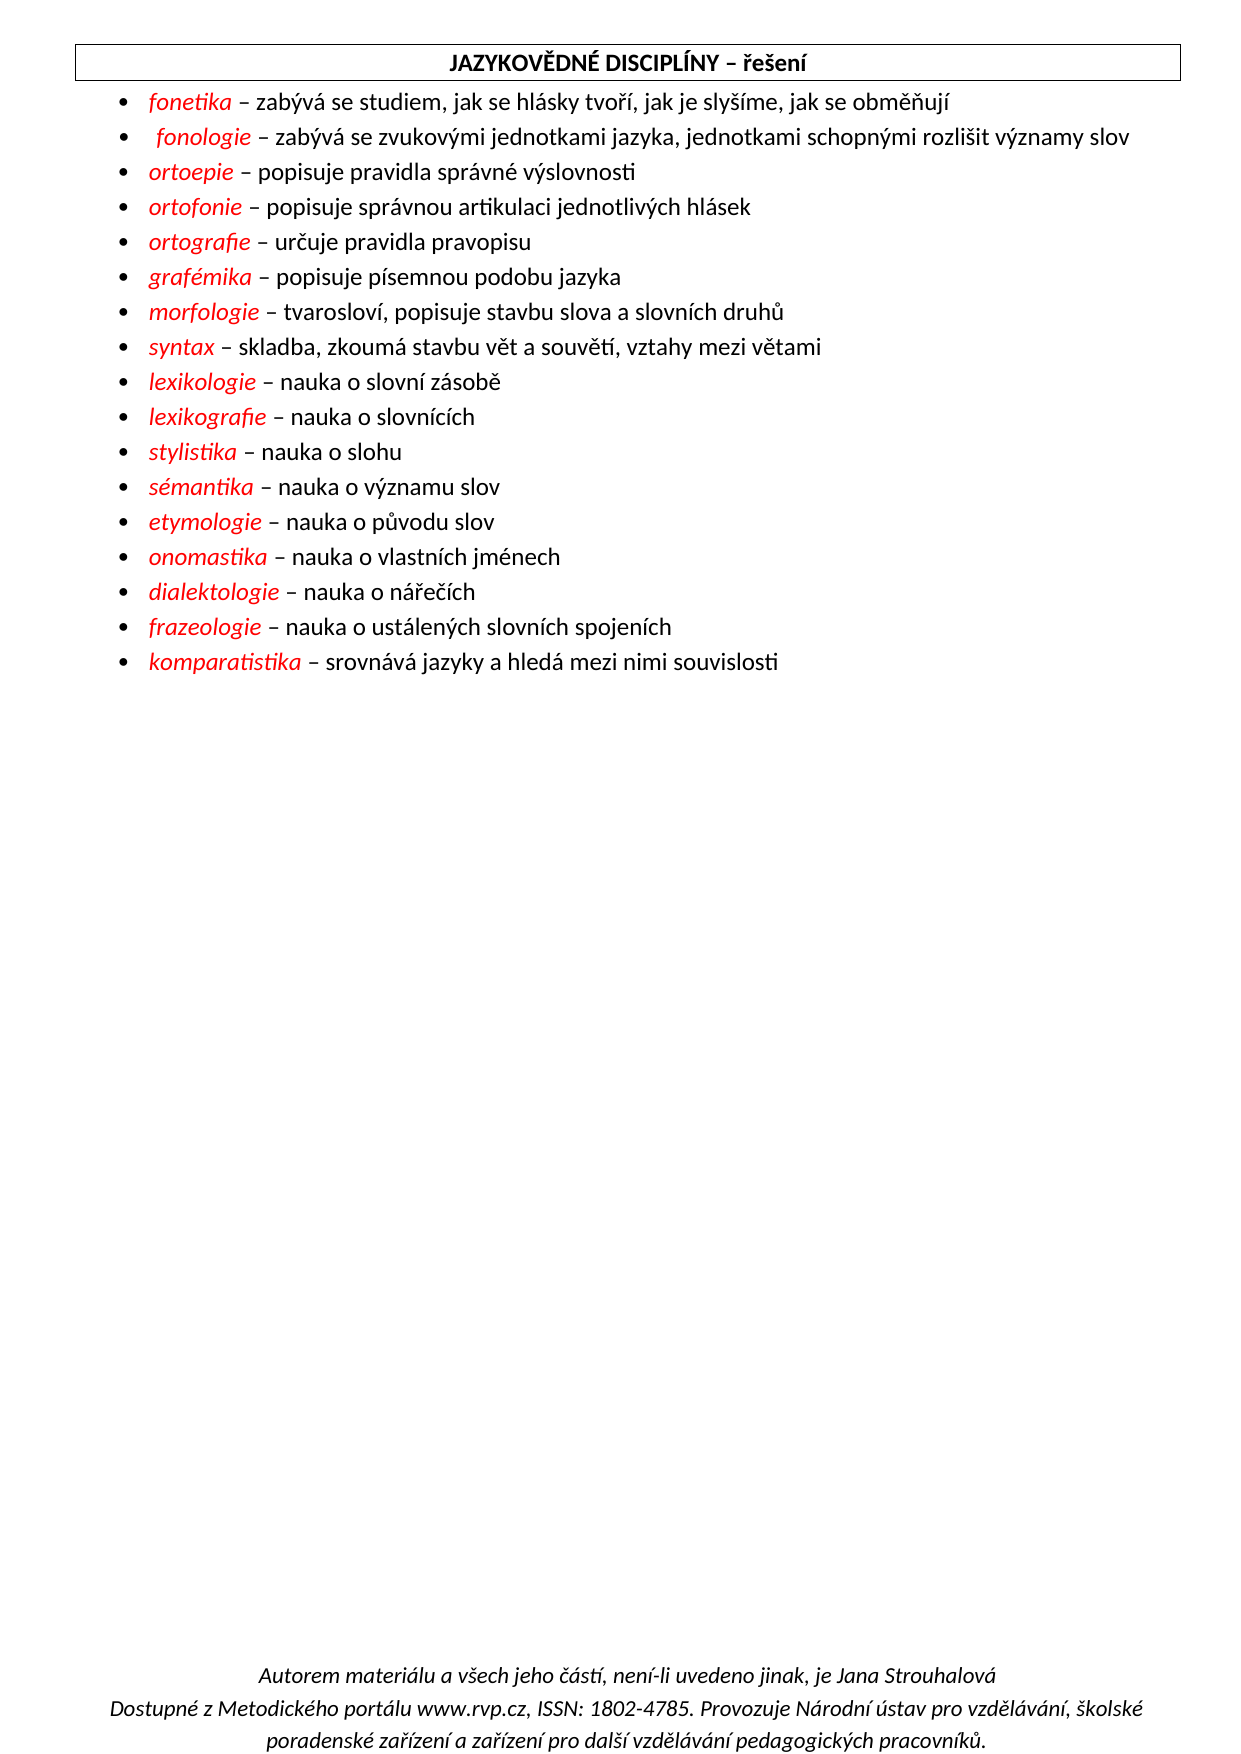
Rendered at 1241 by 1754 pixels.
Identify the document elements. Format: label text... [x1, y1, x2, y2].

list ortofonie – popisuje správnou artikulaci jednotlivých hlásek [119, 191, 1181, 221]
list frazeologie – nauka o ustálených slovních spojeních [119, 611, 1181, 641]
list fonetika – zabývá se studiem, jak se hlásky tvoří, jak je slyšíme, jak se obměňují [119, 86, 1181, 116]
list ortoepie – popisuje pravidla správné výslovnosti [119, 156, 1181, 186]
list stylistika – nauka o slohu [119, 436, 1181, 466]
list syntax – skladba, zkoumá stavbu vět a souvětí, vztahy mezi větami [119, 331, 1181, 361]
list lexikografie – nauka o slovnících [119, 401, 1181, 431]
text JAZYKOVĚDNÉ DISCIPLÍNY – řešení [76, 45, 1180, 80]
list komparatistika – srovnává jazyky a hledá mezi nimi souvislosti [119, 646, 1181, 676]
list dialektologie – nauka o nářečích [119, 576, 1181, 606]
list lexikologie – nauka o slovní zásobě [119, 366, 1181, 396]
list ortografie – určuje pravidla pravopisu [119, 226, 1181, 256]
list etymologie – nauka o původu slov [119, 506, 1181, 536]
list sémantika – nauka o významu slov [119, 471, 1181, 501]
list grafémika – popisuje písemnou podobu jazyka [119, 261, 1181, 291]
list fonologie – zabývá se zvukovými jednotkami jazyka, jednotkami schopnými rozlišit významy slov [120, 121, 1181, 151]
list morfologie – tvarosloví, popisuje stavbu slova a slovních druhů [119, 296, 1181, 326]
list onomastika – nauka o vlastních jménech [119, 541, 1181, 571]
